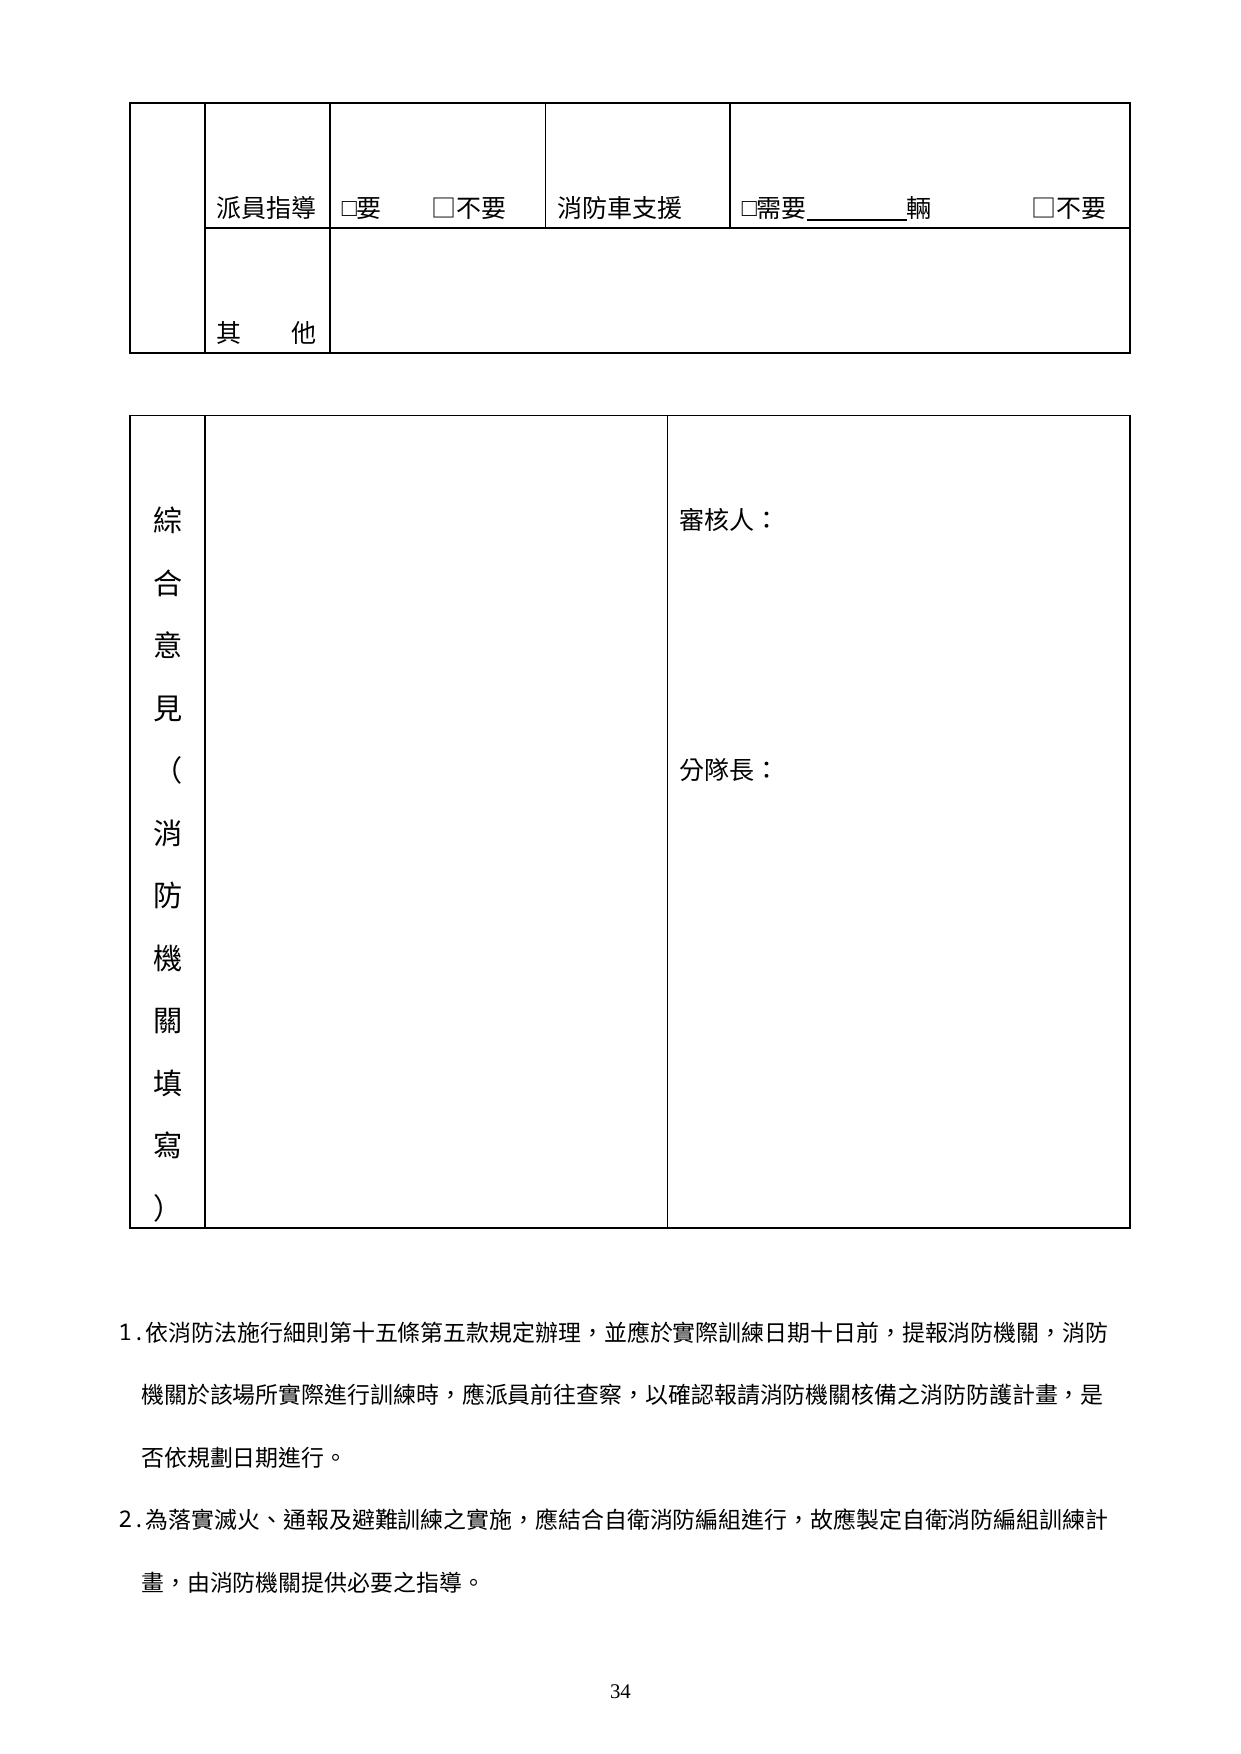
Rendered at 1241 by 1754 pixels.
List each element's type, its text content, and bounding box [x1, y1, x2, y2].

table_cell □需要 輛 □不要 [731, 104, 1129, 227]
table_cell 消防車支援 [546, 104, 729, 227]
table_cell [331, 229, 1129, 352]
table_header 審核人： 分隊長： [668, 416, 1129, 1227]
text 1.依消防法施行細則第十五條第五款規定辦理，並應於實際訓練日期十日前，提報消防機關，消防機關於該場所實際進行訓練時，應派員前往查察，以確認報請消防機關核備之消防防護計畫，是否依規劃日期進行。 [118, 1290, 1122, 1477]
table_header [206, 416, 667, 1227]
table_cell □要 □不要 [331, 104, 545, 227]
text 2.為落實滅火、通報及避難訓練之實施，應結合自衛消防編組進行，故應製定自衛消防編組訓練計畫，由消防機關提供必要之指導。 [118, 1477, 1122, 1602]
table_cell [131, 104, 204, 352]
table_header 綜合意見（消防機關填寫） [131, 416, 204, 1227]
table_cell 派員指導 [206, 104, 329, 227]
table_cell 其 他 [206, 229, 329, 352]
